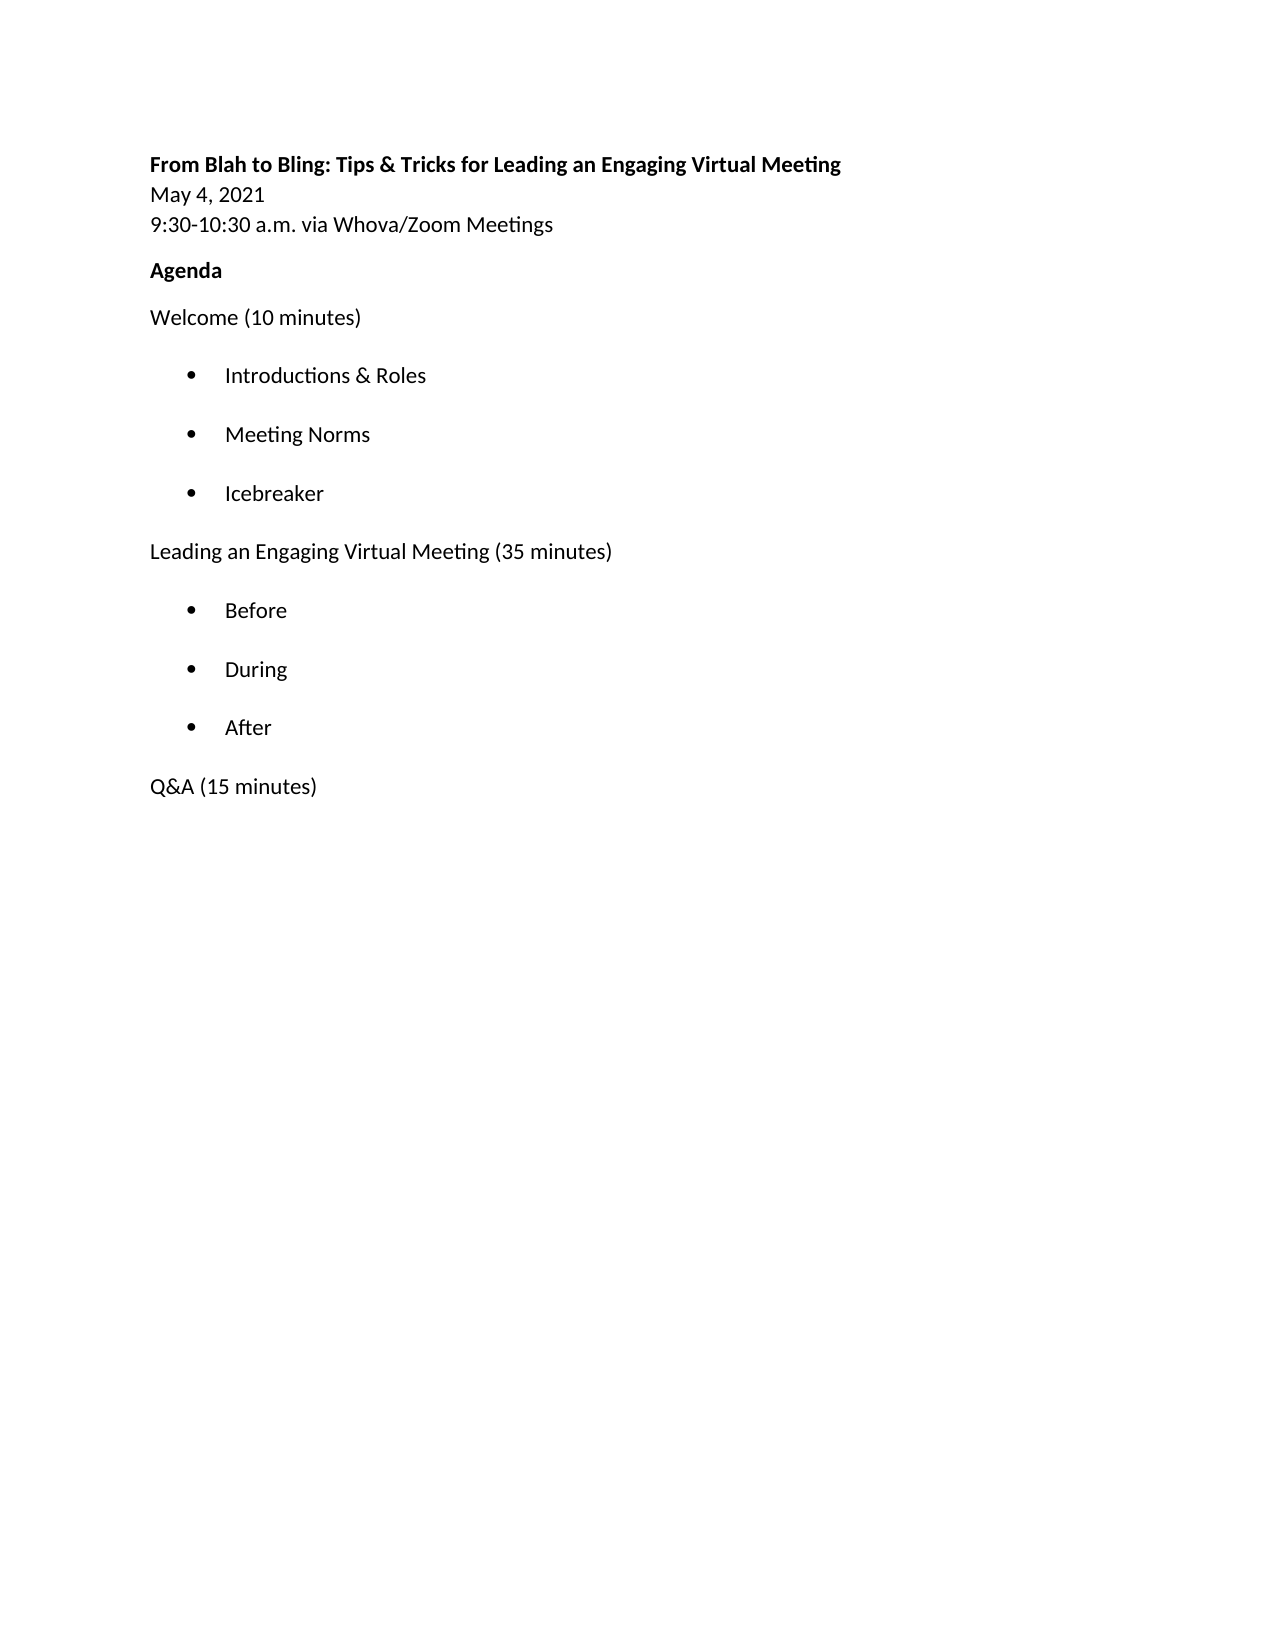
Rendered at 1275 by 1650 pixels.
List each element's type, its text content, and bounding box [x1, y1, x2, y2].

list Before [187, 596, 1125, 624]
text Agenda [150, 256, 1125, 284]
text Welcome (10 minutes) [150, 303, 1125, 331]
list During [187, 655, 1125, 683]
list Introductions & Roles [187, 362, 1125, 389]
text From Blah to Bling: Tips & Tricks for Leading an Engaging Virtual Meeting May 4, 2021 9:30-10:30 a.m. via Whova/Zoom Meetings [150, 150, 1125, 238]
text Q&A (15 minutes) [150, 772, 1125, 800]
list Meeting Norms [187, 420, 1125, 448]
list Icebreaker [187, 479, 1125, 507]
text Leading an Engaging Virtual Meeting (35 minutes) [150, 537, 1125, 566]
list After [187, 713, 1125, 741]
